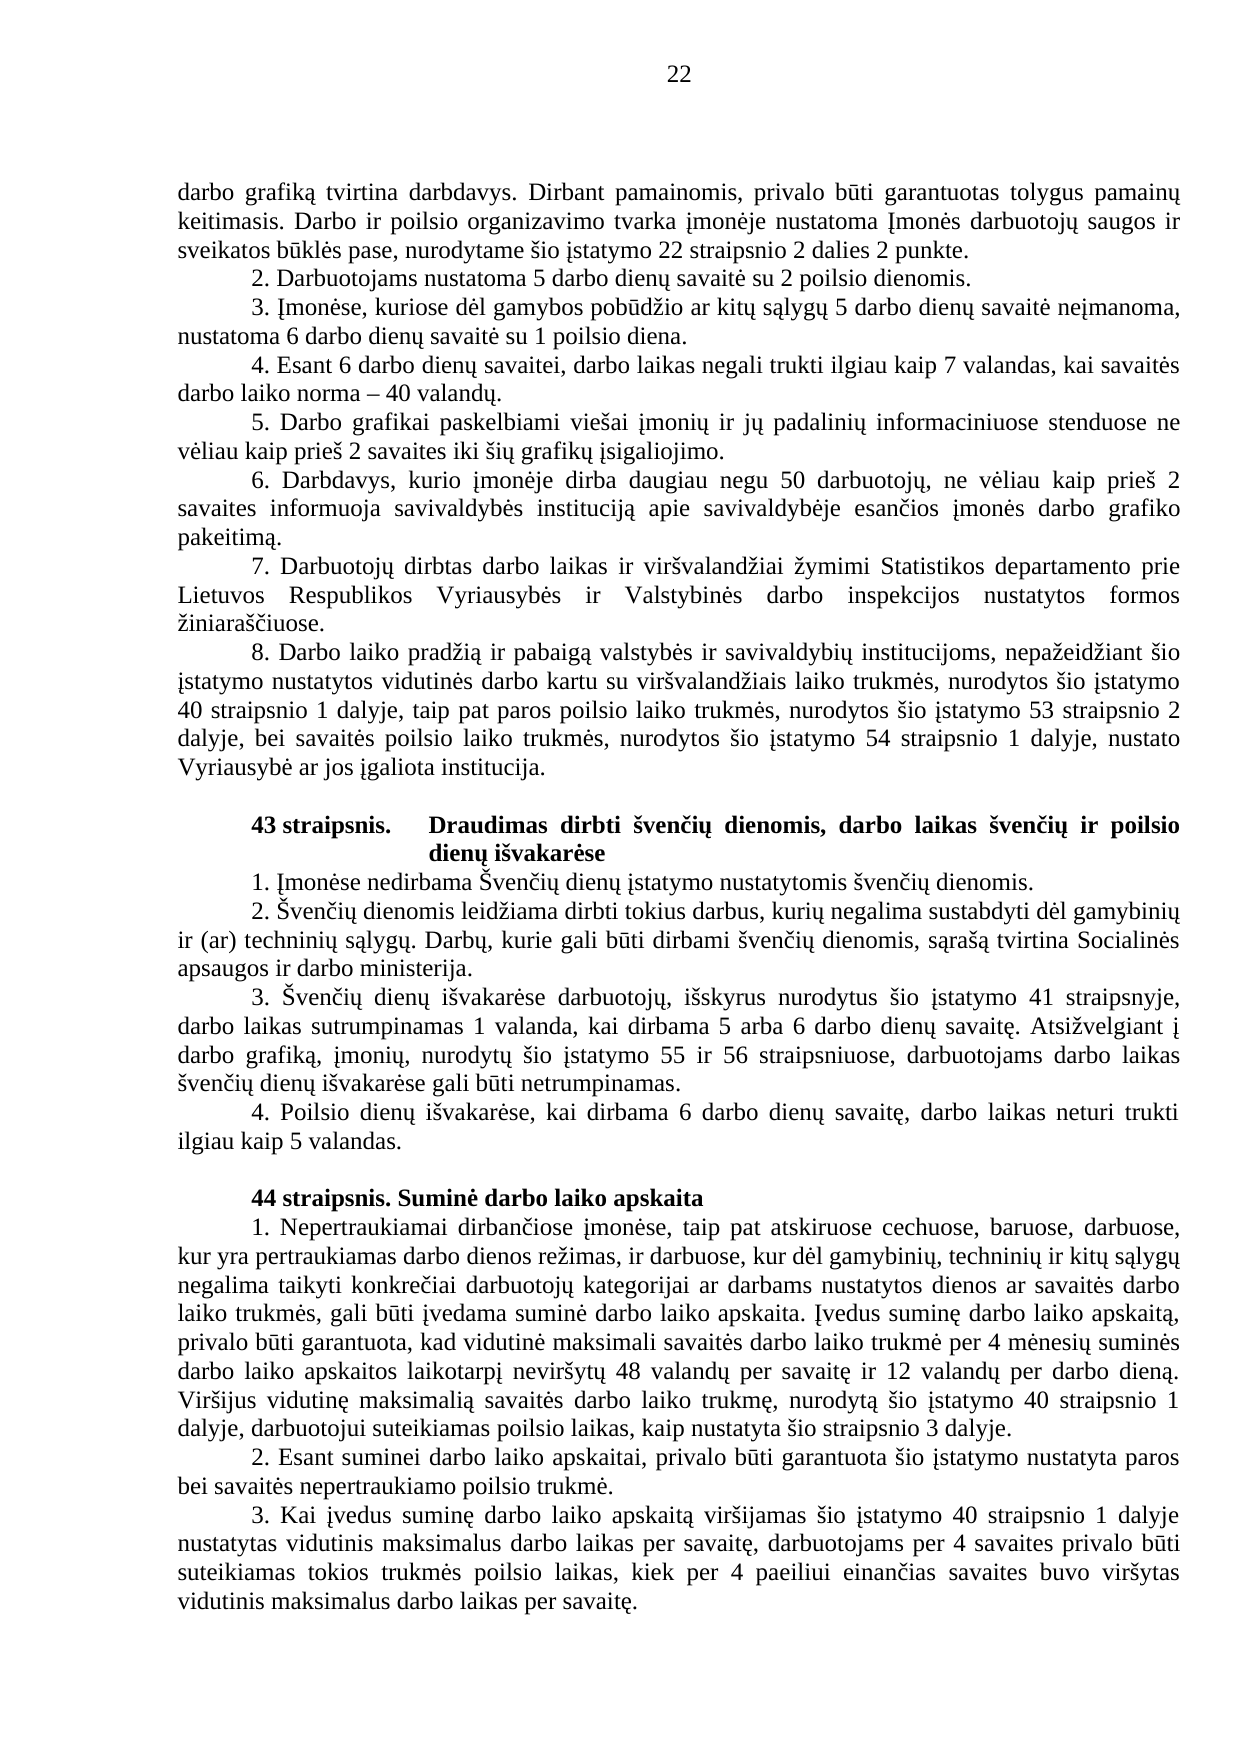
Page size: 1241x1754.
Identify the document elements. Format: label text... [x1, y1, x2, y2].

text 4. Poilsio dienų išvakarėse, kai dirbama 6 darbo dienų savaitę, darbo laikas neturi trukti ilgiau kaip 5 valandas. [177, 1097, 1181, 1155]
text 1. Nepertraukiamai dirbančiose įmonėse, taip pat atskiruose cechuose, baruose, darbuose, kur yra pertraukiamas darbo dienos režimas, ir darbuose, kur dėl gamybinių, techninių ir kitų sąlygų negalima taikyti konkrečiai darbuotojų kategorijai ar darbams nustatytos dienos ar savaitės darbo laiko trukmės, gali būti įvedama suminė darbo laiko apskaita. Įvedus suminę darbo laiko apskaitą, privalo būti garantuota, kad vidutinė maksimali savaitės darbo laiko trukmė per 4 mėnesių suminės darbo laiko apskaitos laikotarpį neviršytų 48 valandų per savaitę ir 12 valandų per darbo dieną. Viršijus vidutinę maksimalią savaitės darbo laiko trukmę, nurodytą šio įstatymo 40 straipsnio 1 dalyje, darbuotojui suteikiamas poilsio laikas, kaip nustatyta šio straipsnio 3 dalyje. [177, 1212, 1181, 1442]
text 8. Darbo laiko pradžią ir pabaigą valstybės ir savivaldybių institucijoms, nepažeidžiant šio įstatymo nustatytos vidutinės darbo kartu su viršvalandžiais laiko trukmės, nurodytos šio įstatymo 40 straipsnio 1 dalyje, taip pat paros poilsio laiko trukmės, nurodytos šio įstatymo 53 straipsnio 2 dalyje, bei savaitės poilsio laiko trukmės, nurodytos šio įstatymo 54 straipsnio 1 dalyje, nustato Vyriausybė ar jos įgaliota institucija. [177, 637, 1181, 781]
text 3. Kai įvedus suminę darbo laiko apskaitą viršijamas šio įstatymo 40 straipsnio 1 dalyje nustatytas vidutinis maksimalus darbo laikas per savaitę, darbuotojams per 4 savaites privalo būti suteikiamas tokios trukmės poilsio laikas, kiek per 4 paeiliui einančias savaites buvo viršytas vidutinis maksimalus darbo laikas per savaitę. [177, 1500, 1181, 1615]
text 4. Esant 6 darbo dienų savaitei, darbo laikas negali trukti ilgiau kaip 7 valandas, kai savaitės darbo laiko norma – 40 valandų. [177, 350, 1181, 407]
text 2. Darbuotojams nustatoma 5 darbo dienų savaitė su 2 poilsio dienomis. [177, 263, 1181, 292]
text 43 straipsnis. Draudimas dirbti švenčių dienomis, darbo laikas švenčių ir poilsio dienų išvakarėse [251, 810, 1181, 867]
text darbo grafiką tvirtina darbdavys. Dirbant pamainomis, privalo būti garantuotas tolygus pamainų keitimasis. Darbo ir poilsio organizavimo tvarka įmonėje nustatoma Įmonės darbuotojų saugos ir sveikatos būklės pase, nurodytame šio įstatymo 22 straipsnio 2 dalies 2 punkte. [177, 177, 1181, 263]
text 44 straipsnis. Suminė darbo laiko apskaita [177, 1183, 1181, 1212]
text 3. Įmonėse, kuriose dėl gamybos pobūdžio ar kitų sąlygų 5 darbo dienų savaitė neįmanoma, nustatoma 6 darbo dienų savaitė su 1 poilsio diena. [177, 292, 1181, 350]
text 5. Darbo grafikai paskelbiami viešai įmonių ir jų padalinių informaciniuose stenduose ne vėliau kaip prieš 2 savaites iki šių grafikų įsigaliojimo. [177, 407, 1181, 465]
text 2. Esant suminei darbo laiko apskaitai, privalo būti garantuota šio įstatymo nustatyta paros bei savaitės nepertraukiamo poilsio trukmė. [177, 1442, 1181, 1500]
text 3. Švenčių dienų išvakarėse darbuotojų, išskyrus nurodytus šio įstatymo 41 straipsnyje, darbo laikas sutrumpinamas 1 valanda, kai dirbama 5 arba 6 darbo dienų savaitę. Atsižvelgiant į darbo grafiką, įmonių, nurodytų šio įstatymo 55 ir 56 straipsniuose, darbuotojams darbo laikas švenčių dienų išvakarėse gali būti netrumpinamas. [177, 982, 1181, 1097]
text 2. Švenčių dienomis leidžiama dirbti tokius darbus, kurių negalima sustabdyti dėl gamybinių ir (ar) techninių sąlygų. Darbų, kurie gali būti dirbami švenčių dienomis, sąrašą tvirtina Socialinės apsaugos ir darbo ministerija. [177, 896, 1181, 982]
text 1. Įmonėse nedirbama Švenčių dienų įstatymo nustatytomis švenčių dienomis. [177, 867, 1181, 896]
text 7. Darbuotojų dirbtas darbo laikas ir viršvalandžiai žymimi Statistikos departamento prie Lietuvos Respublikos Vyriausybės ir Valstybinės darbo inspekcijos nustatytos formos žiniaraščiuose. [177, 551, 1181, 637]
text 6. Darbdavys, kurio įmonėje dirba daugiau negu 50 darbuotojų, ne vėliau kaip prieš 2 savaites informuoja savivaldybės instituciją apie savivaldybėje esančios įmonės darbo grafiko pakeitimą. [177, 465, 1181, 551]
